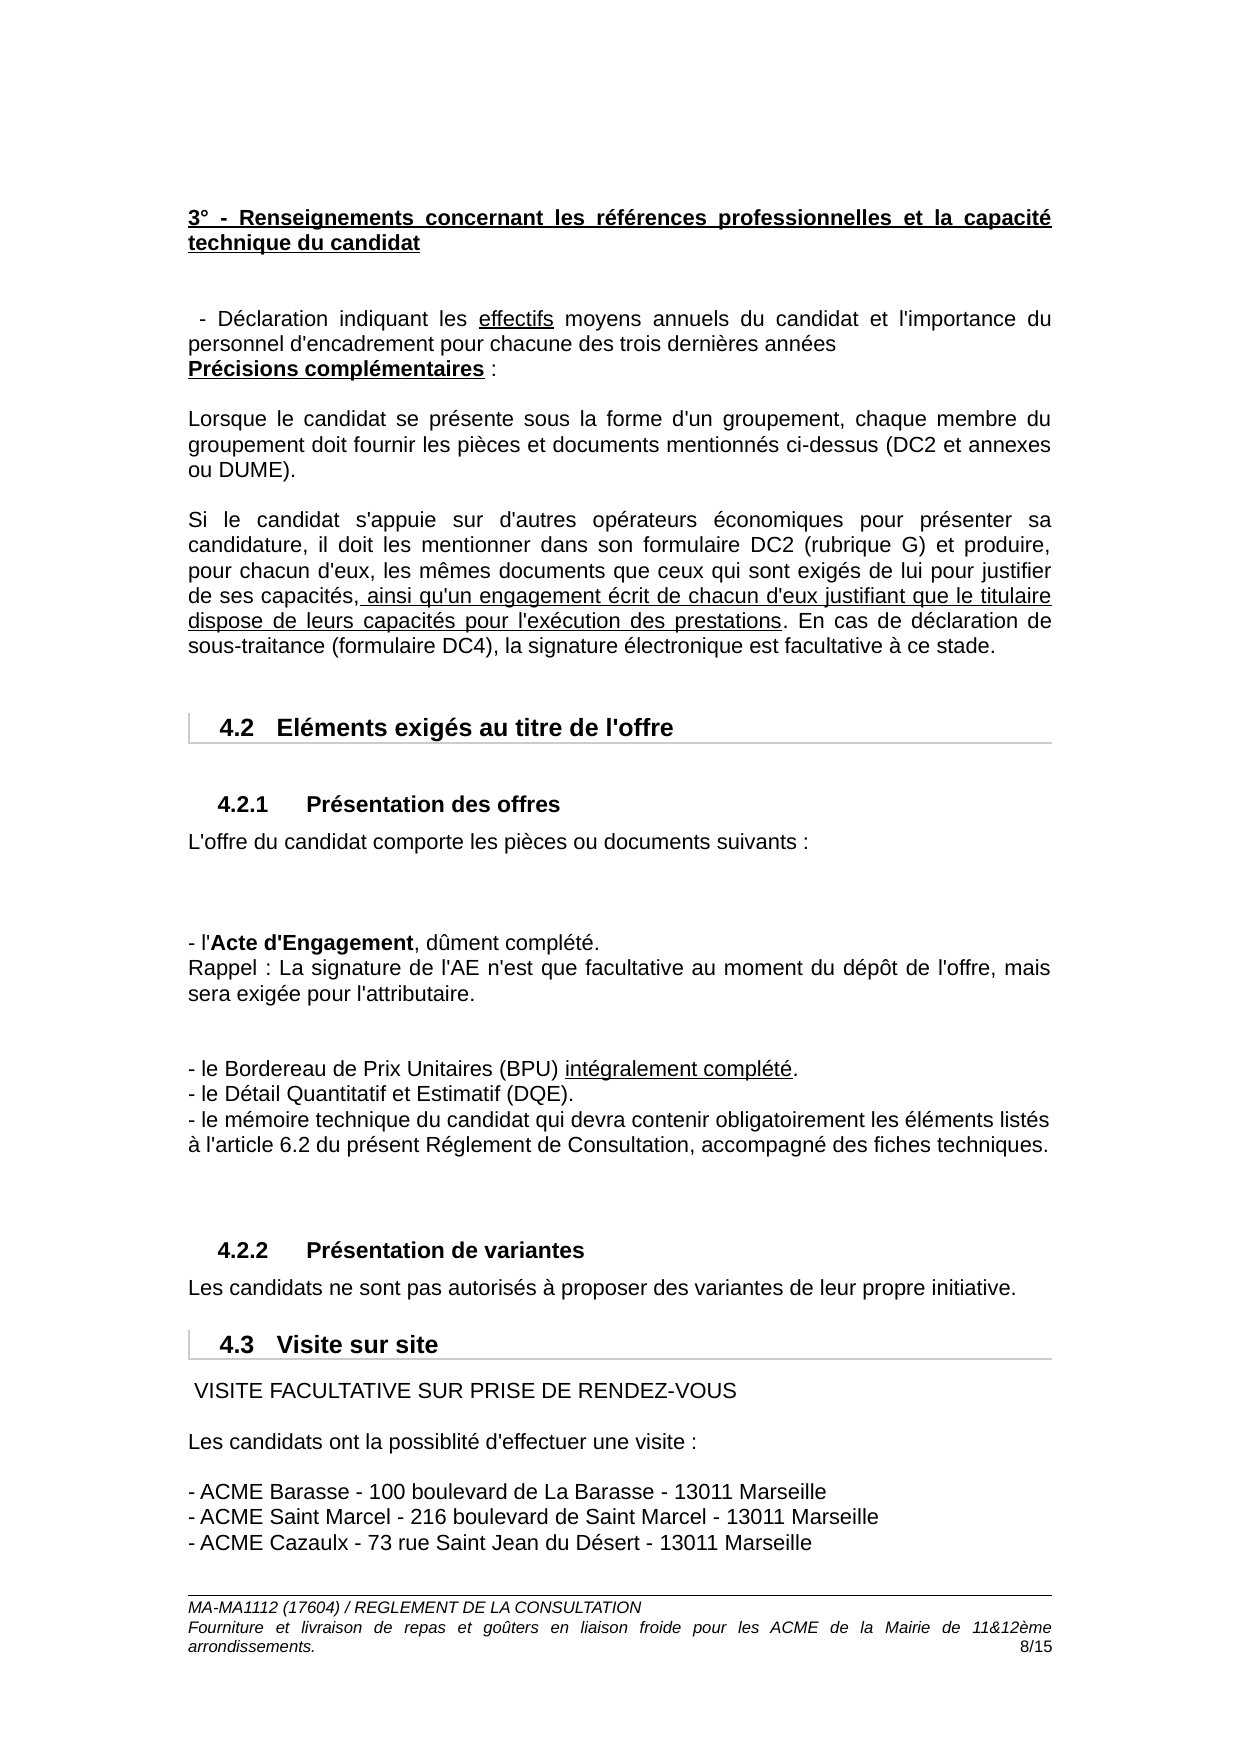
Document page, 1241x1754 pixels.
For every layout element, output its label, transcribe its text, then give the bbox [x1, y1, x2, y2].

text - ACME Saint Marcel - 216 boulevard de Saint Marcel - 13011 Marseille [188, 1504, 1052, 1529]
text - le mémoire technique du candidat qui devra contenir obligatoirement les éléments listés [188, 1106, 1052, 1132]
text à l'article 6.2 du présent Réglement de Consultation, accompagné des fiches techniques. [188, 1132, 1052, 1157]
subtitle Présentation de variantes [188, 1237, 1052, 1263]
text 3° - Renseignements concernant les références professionnelles et la capacité [188, 204, 1052, 226]
text - ACME Cazaulx - 73 rue Saint Jean du Désert - 13011 Marseille [188, 1529, 1052, 1554]
text Les candidats ne sont pas autorisés à proposer des variantes de leur propre initiative. [188, 1275, 1052, 1300]
text Rappel : La signature de l'AE n'est que facultative au moment du dépôt de l'offre, mais sera exigée pour l'attributaire. [188, 955, 1052, 1006]
subtitle Présentation des offres [188, 791, 1052, 817]
text - l'Acte d'Engagement, dûment complété. [188, 930, 1052, 955]
text Si le candidat s'appuie sur d'autres opérateurs économiques pour présenter sa candidature, il doit les mentionner dans son formulaire DC2 (rubrique G) et produire, pour chacun d'eux, les mêmes documents que ceux qui sont exigés de lui pour justifier de ses capacités, ainsi qu'un engagement écrit de chacun d'eux justifiant que le titulaire dispose de leurs capacités pour l'exécution des prestations. En cas de déclaration de sous-traitance (formulaire DC4), la signature électronique est facultative à ce stade. [188, 507, 1052, 658]
text Lorsque le candidat se présente sous la forme d'un groupement, chaque membre du groupement doit fournir les pièces et documents mentionnés ci-dessus (DC2 et annexes ou DUME). [188, 406, 1052, 482]
text Les candidats ont la possiblité d'effectuer une visite : [188, 1428, 1052, 1454]
text - le Détail Quantitatif et Estimatif (DQE). [188, 1081, 1052, 1106]
text L'offre du candidat comporte les pièces ou documents suivants : [188, 829, 1052, 854]
text VISITE FACULTATIVE SUR PRISE DE RENDEZ-VOUS [188, 1378, 1052, 1403]
text technique du candidat [188, 228, 1052, 255]
subtitle Eléments exigés au titre de l'offre [190, 713, 1052, 742]
text - Déclaration indiquant les effectifs moyens annuels du candidat et l'importance du personnel d'encadrement pour chacune des trois dernières années [188, 305, 1052, 356]
subtitle Visite sur site [188, 1329, 1052, 1358]
text Précisions complémentaires : [188, 356, 1052, 381]
text - le Bordereau de Prix Unitaires (BPU) intégralement complété. [188, 1056, 1052, 1081]
text - ACME Barasse - 100 boulevard de La Barasse - 13011 Marseille [188, 1479, 1052, 1504]
